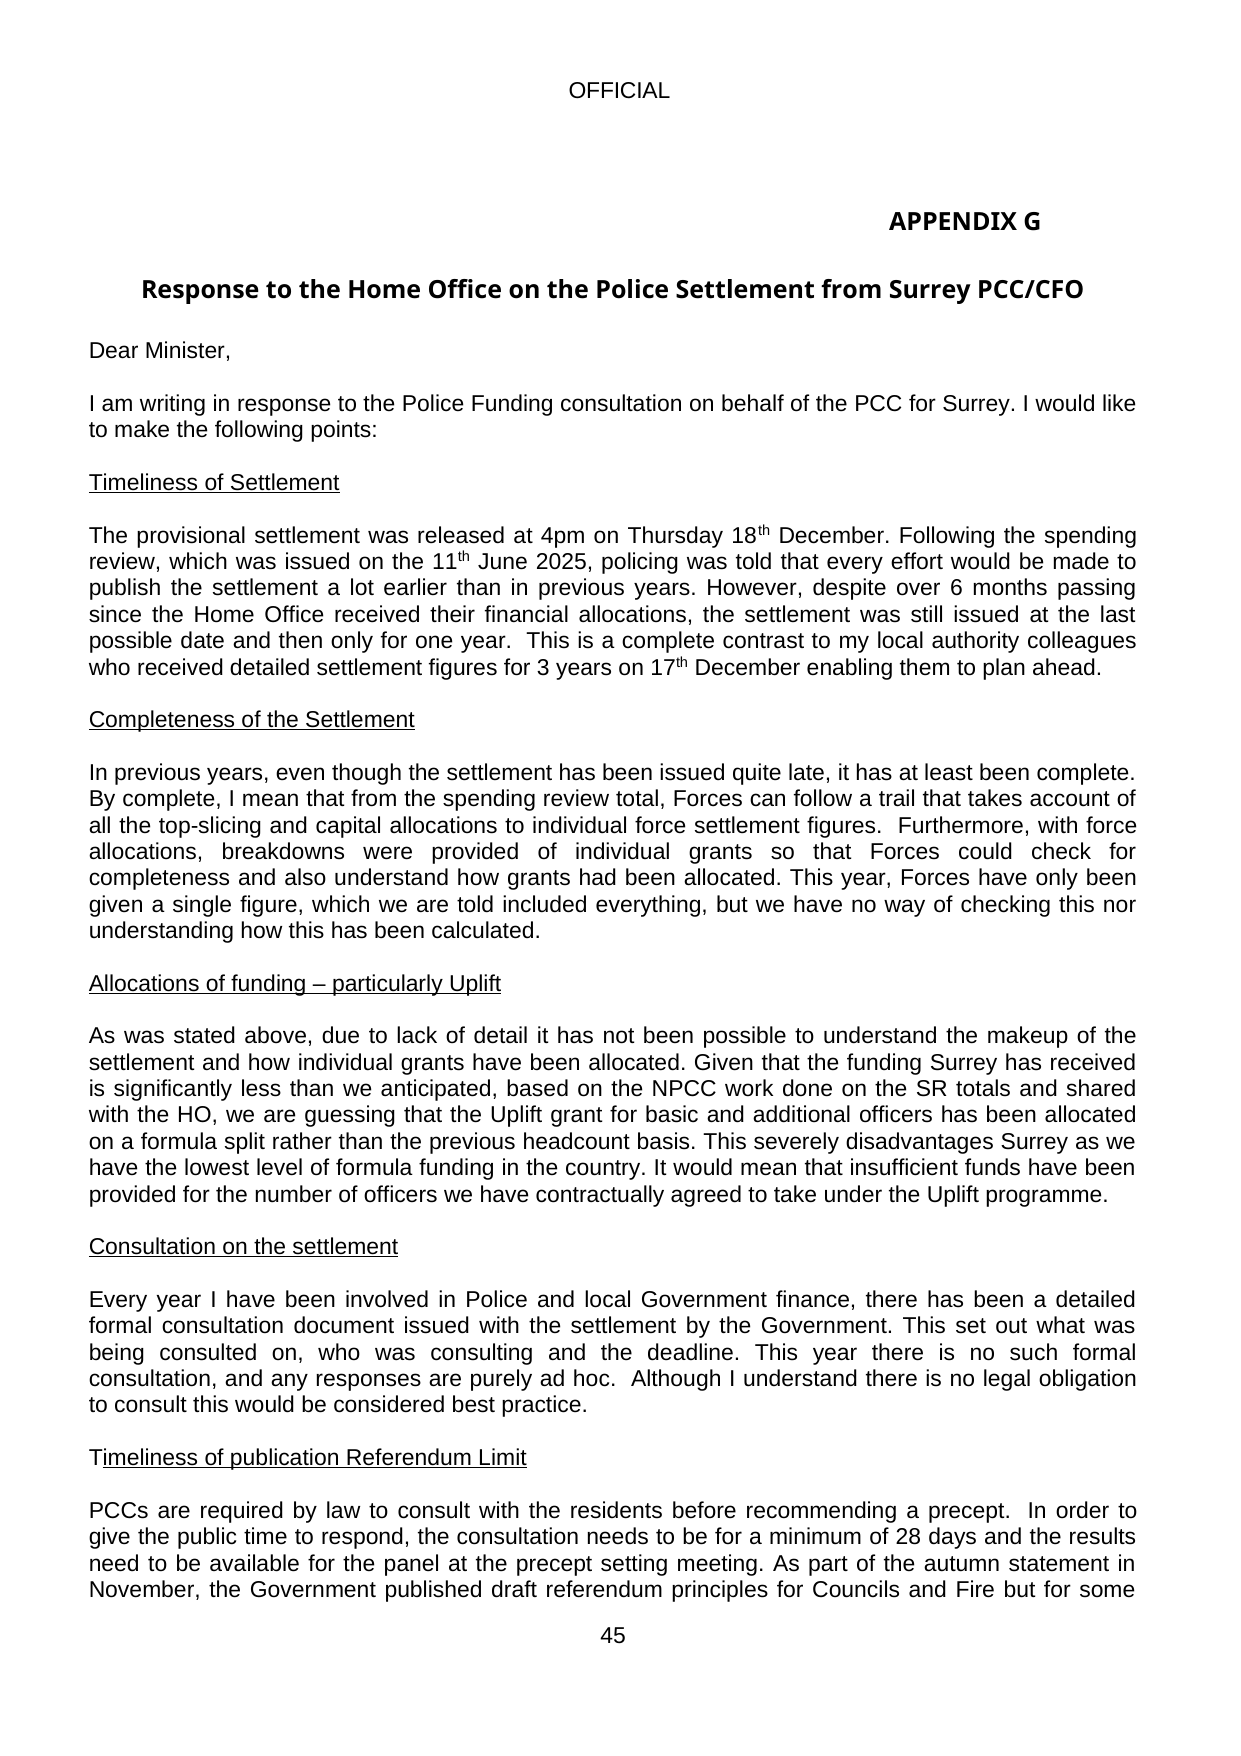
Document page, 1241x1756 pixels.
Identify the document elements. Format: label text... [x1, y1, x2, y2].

text Dear Minister, [88, 337, 1137, 363]
text The provisional settlement was released at 4pm on Thursday 18th December. Following the spending review, which was issued on the 11th June 2025, policing was told that every effort would be made to publish the settlement a lot earlier than in previous years. However, despite over 6 months passing since the Home Office received their financial allocations, the settlement was still issued at the last possible date and then only for one year. This is a complete contrast to my local authority colleagues who received detailed settlement figures for 3 years on 17th December enabling them to plan ahead. [88, 522, 1137, 680]
text I am writing in response to the Police Funding consultation on behalf of the PCC for Surrey. I would like to make the following points: [88, 390, 1137, 443]
text PCCs are required by law to consult with the residents before recommending a precept. In order to give the public time to respond, the consultation needs to be for a minimum of 28 days and the results need to be available for the panel at the precept setting meeting. As part of the autumn statement in November, the Government published draft referendum principles for Councils and Fire but for some [88, 1497, 1137, 1602]
text Every year I have been involved in Police and local Government finance, there has been a detailed formal consultation document issued with the settlement by the Government. This set out what was being consulted on, who was consulting and the deadline. This year there is no such formal consultation, and any responses are purely ad hoc. Although I understand there is no legal obligation to consult this would be considered best practice. [88, 1286, 1137, 1418]
text As was stated above, due to lack of detail it has not been possible to understand the makeup of the settlement and how individual grants have been allocated. Given that the funding Surrey has received is significantly less than we anticipated, based on the NPCC work done on the SR totals and shared with the HO, we are guessing that the Uplift grant for basic and additional officers has been allocated on a formula split rather than the previous headcount basis. This severely disadvantages Surrey as we have the lowest level of formula funding in the country. It would mean that insufficient funds have been provided for the number of officers we have contractually agreed to take under the Uplift programme. [88, 1022, 1137, 1207]
text Timeliness of publication Referendum Limit [88, 1444, 1137, 1470]
text APPENDIX G [135, 203, 1114, 238]
text In previous years, even though the settlement has been issued quite late, it has at least been complete. By complete, I mean that from the spending review total, Forces can follow a trail that takes account of all the top-slicing and capital allocations to individual force settlement figures. Furthermore, with force allocations, breakdowns were provided of individual grants so that Forces could check for completeness and also understand how grants had been allocated. This year, Forces have only been given a single figure, which we are told included everything, but we have no way of checking this nor understanding how this has been calculated. [88, 759, 1137, 943]
text Completeness of the Settlement [88, 706, 1137, 732]
text Allocations of funding – particularly Uplift [88, 970, 1137, 996]
text Timeliness of Settlement [88, 469, 1137, 495]
text Response to the Home Office on the Police Settlement from Surrey PCC/CFO [88, 272, 1137, 306]
text Consultation on the settlement [88, 1233, 1137, 1259]
